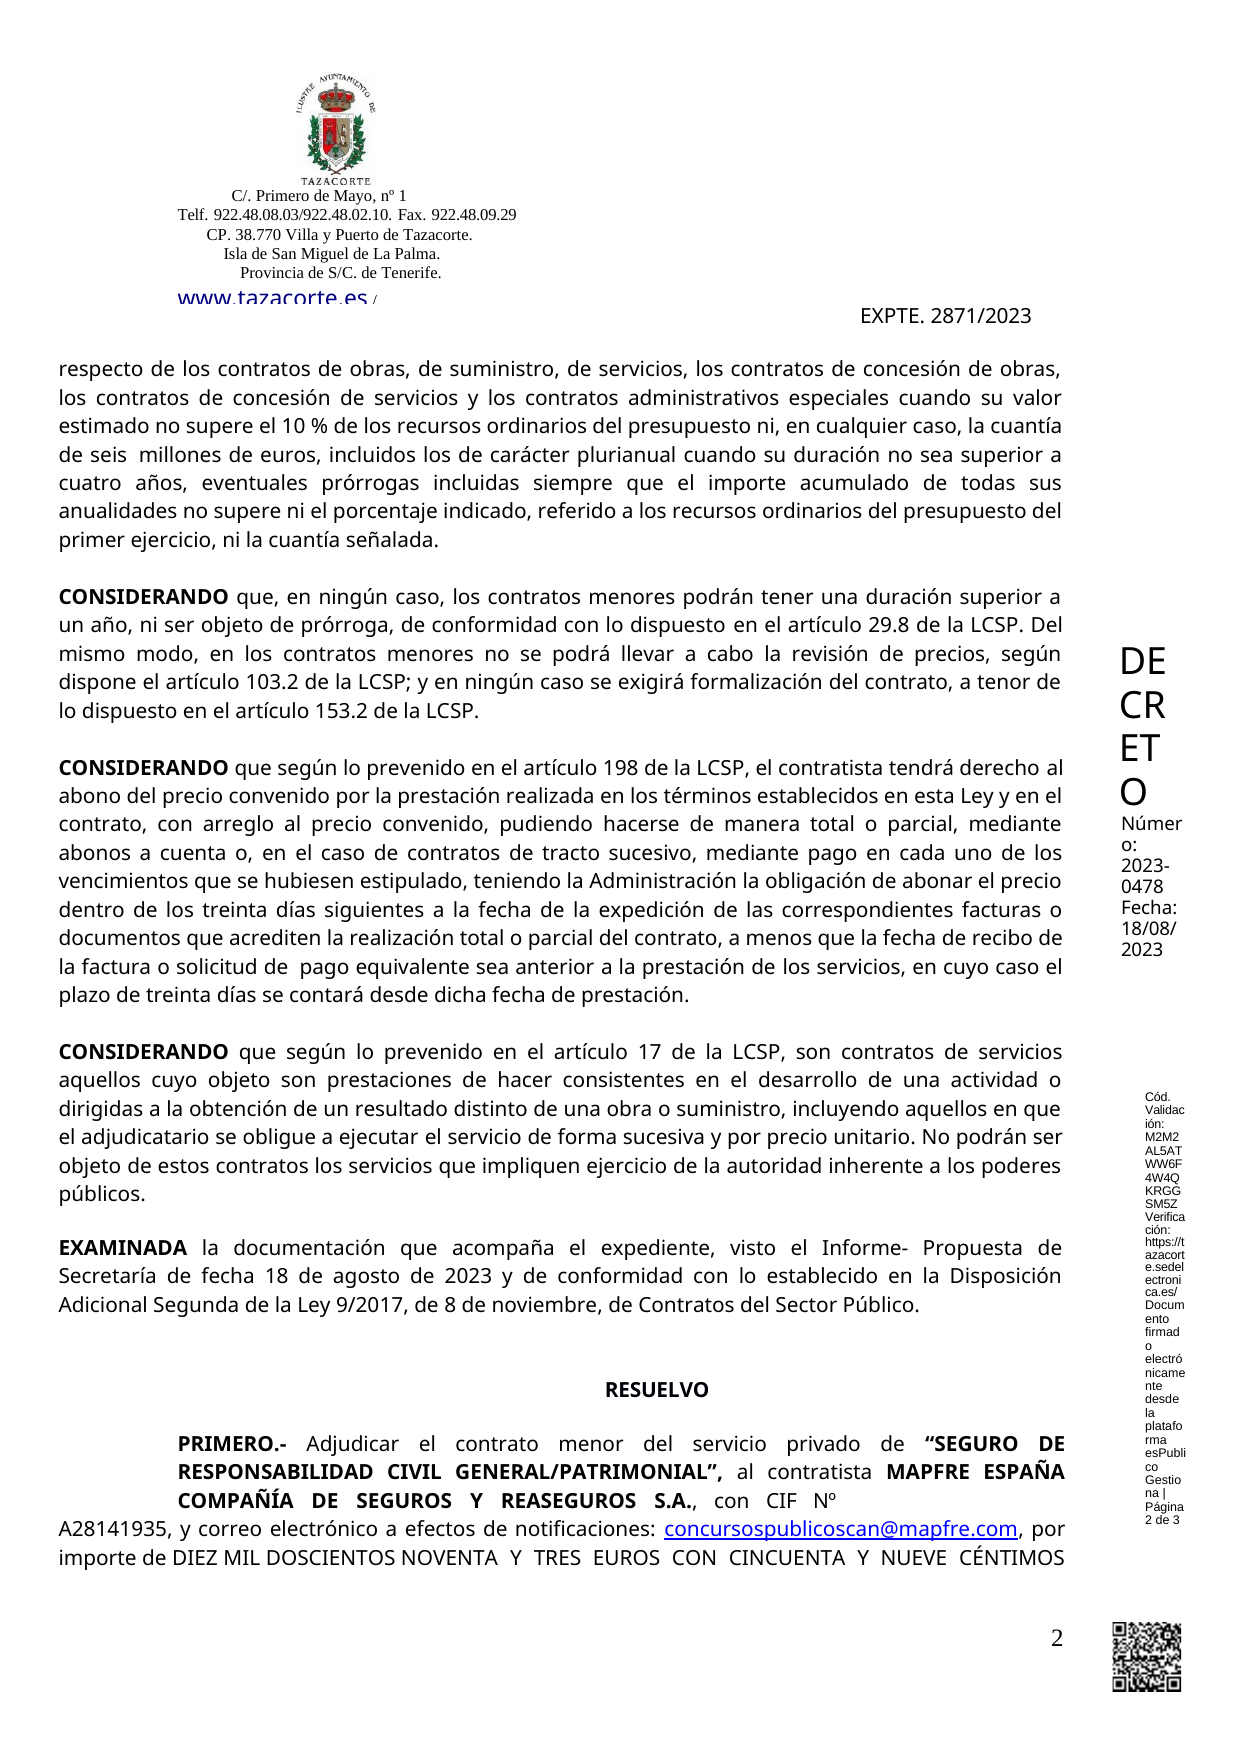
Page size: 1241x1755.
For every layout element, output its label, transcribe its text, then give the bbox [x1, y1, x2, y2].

text respecto de los contratos de obras, de suministro, de servicios, los contratos de concesión de obras, los contratos de concesión de servicios y los contratos administrativos especiales cuando su valor estimado no supere el 10 % de los recursos ordinarios del presupuesto ni, en cualquier caso, la cuantía de seis millones de euros, incluidos los de carácter plurianual cuando su duración no sea superior a cuatro años, eventuales prórrogas incluidas siempre que el importe acumulado de todas sus anualidades no supere ni el porcentaje indicado, referido a los recursos ordinarios del presupuesto del primer ejercicio, ni la cuantía señalada. [58, 354, 1063, 553]
text DECRETO [1119, 640, 1185, 814]
text Cód. Validación: M2M2AL5ATWW6F4W4QKRGGSM5Z [1145, 1091, 1186, 1212]
text PRIMERO.- Adjudicar el contrato menor del servicio privado de “SEGURO DE RESPONSABILIDAD CIVIL GENERAL/PATRIMONIAL”, al contratista MAPFRE ESPAÑA COMPAÑÍA DE SEGUROS Y REASEGUROS S.A., con CIF Nº [177, 1429, 1065, 1514]
text [1143, 1089, 1186, 1612]
text CONSIDERANDO que según lo prevenido en el artículo 198 de la LCSP, el contratista tendrá derecho al abono del precio convenido por la prestación realizada en los términos establecidos en esta Ley y en el contrato, con arreglo al precio convenido, pudiendo hacerse de manera total o parcial, mediante abonos a cuenta o, en el caso de contratos de tracto sucesivo, mediante pago en cada uno de los vencimientos que se hubiesen estipulado, teniendo la Administración la obligación de abonar el precio dentro de los treinta días siguientes a la fecha de la expedición de las correspondientes facturas o documentos que acrediten la realización total o parcial del contrato, a menos que la fecha de recibo de la factura o solicitud de pago equivalente sea anterior a la prestación de los servicios, en cuyo caso el plazo de treinta días se contará desde dicha fecha de prestación. [58, 753, 1064, 1009]
text CONSIDERANDO que según lo prevenido en el artículo 17 de la LCSP, son contratos de servicios aquellos cuyo objeto son prestaciones de hacer consistentes en el desarrollo de una actividad o dirigidas a la obtención de un resultado distinto de una obra o suministro, incluyendo aquellos en que el adjudicatario se obligue a ejecutar el servicio de forma sucesiva y por precio unitario. No podrán ser objeto de estos contratos los servicios que impliquen ejercicio de la autoridad inherente a los poderes públicos. [58, 1037, 1063, 1208]
text Verificación: https://tazacorte.sedelectronica.es/ [1145, 1212, 1186, 1299]
text Documento firmado electrónicamente desde la plataforma esPublico Gestiona | Página 2 de 3 [1145, 1299, 1186, 1527]
text [1117, 638, 1185, 985]
text Número: 2023-0478 Fecha: 18/08/2023 [1121, 814, 1185, 961]
subtitle RESUELVO [238, 1375, 1076, 1404]
text CONSIDERANDO que, en ningún caso, los contratos menores podrán tener una duración superior a un año, ni ser objeto de prórroga, de conformidad con lo dispuesto en el artículo 29.8 de la LCSP. Del mismo modo, en los contratos menores no se podrá llevar a cabo la revisión de precios, según dispone el artículo 103.2 de la LCSP; y en ningún caso se exigirá formalización del contrato, a tenor de lo dispuesto en el artículo 153.2 de la LCSP. [58, 582, 1063, 724]
text A28141935, y correo electrónico a efectos de notificaciones: concursospublicoscan@mapfre.com, por importe de DIEZ MIL DOSCIENTOS NOVENTA Y TRES EUROS CON CINCUENTA Y NUEVE CÉNTIMOS [58, 1514, 1065, 1571]
text EXAMINADA la documentación que acompaña el expediente, visto el Informe- Propuesta de Secretaría de fecha 18 de agosto de 2023 y de conformidad con lo establecido en la Disposición Adicional Segunda de la Ley 9/2017, de 8 de noviembre, de Contratos del Sector Público. [58, 1233, 1063, 1318]
